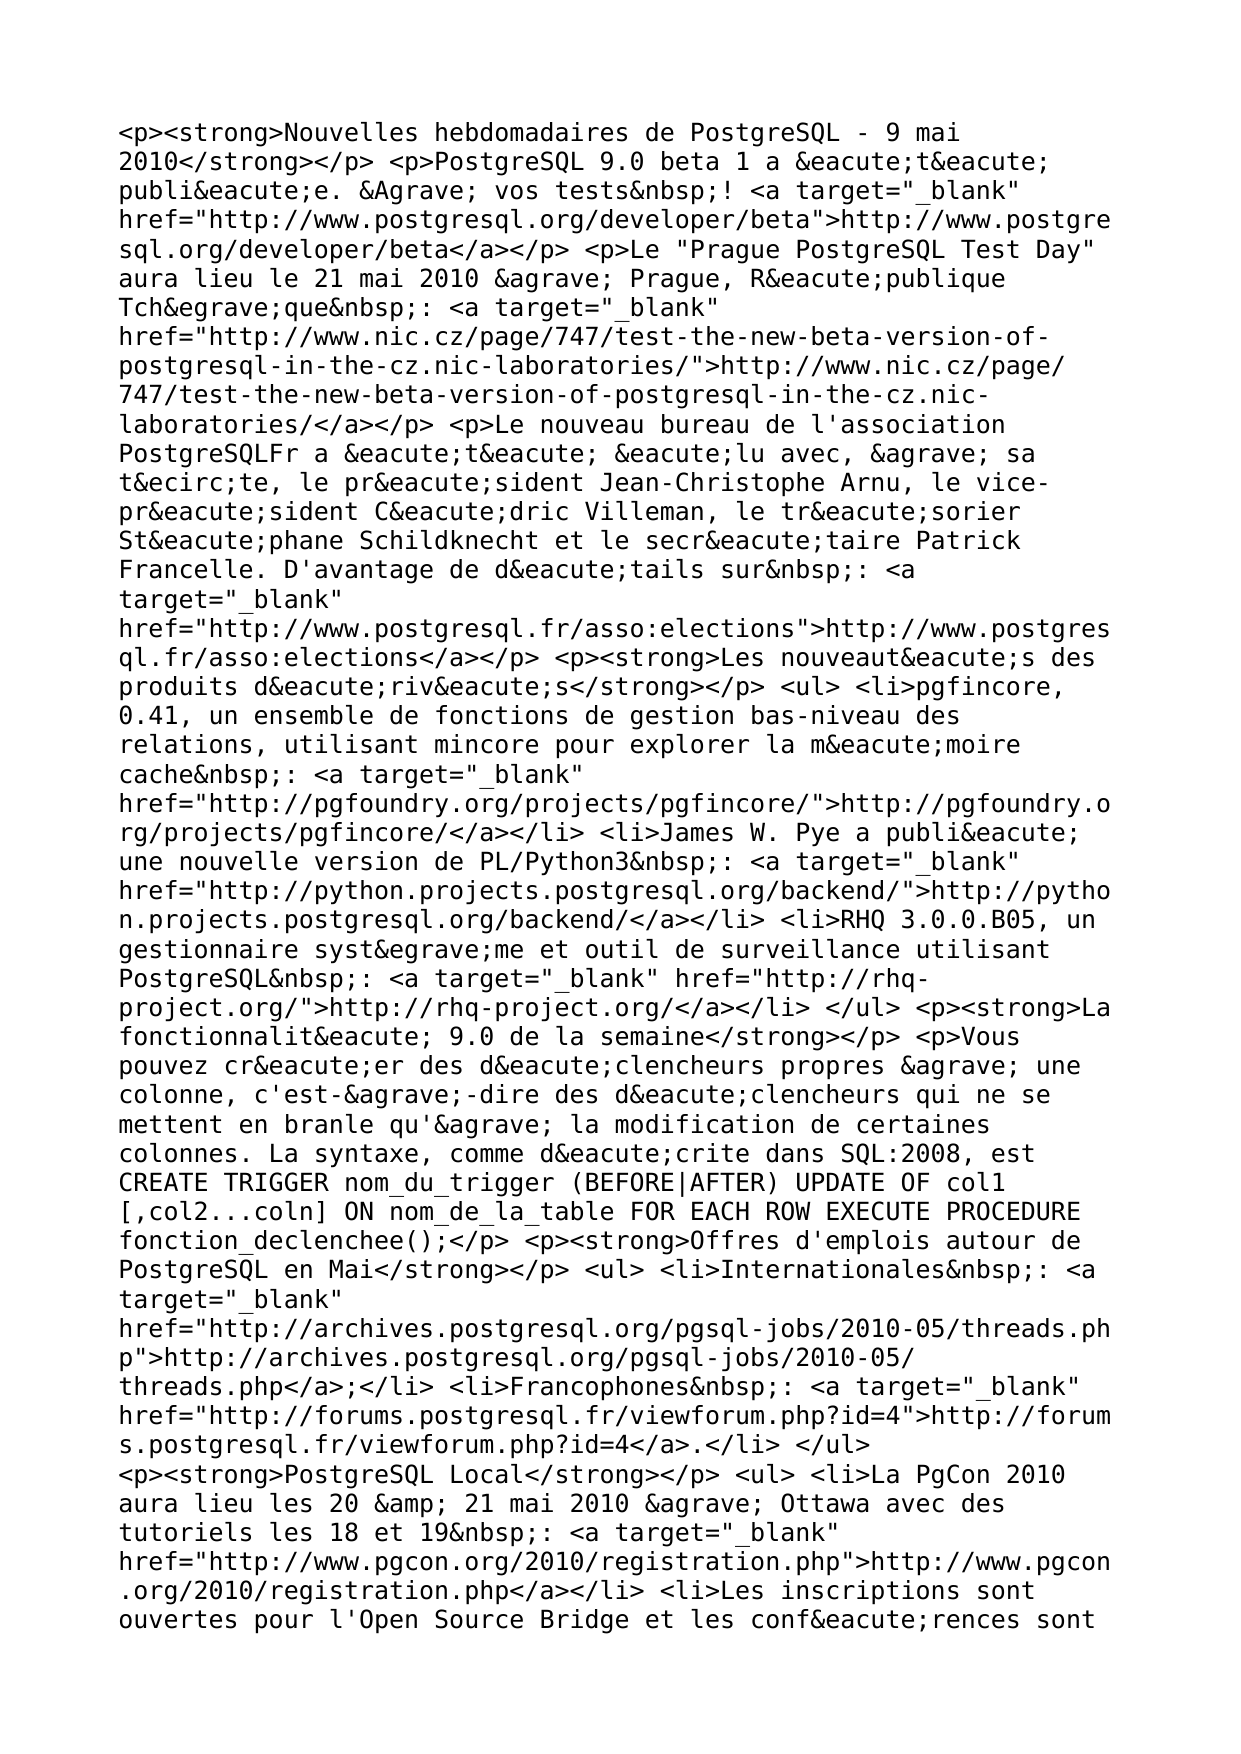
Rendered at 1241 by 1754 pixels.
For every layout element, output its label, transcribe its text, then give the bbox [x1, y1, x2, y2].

text <p><strong>Nouvelles hebdomadaires de PostgreSQL - 9 mai 2010</strong></p> <p>PostgreSQL 9.0 beta 1 a &eacute;t&eacute; publi&eacute;e. &Agrave; vos tests&nbsp;! <a target="_blank" href="http://www.postgresql.org/developer/beta">http://www.postgresql.org/developer/beta</a></p> <p>Le "Prague PostgreSQL Test Day" aura lieu le 21 mai 2010 &agrave; Prague, R&eacute;publique Tch&egrave;que&nbsp;: <a target="_blank" href="http://www.nic.cz/page/747/test-the-new-beta-version-of-postgresql-in-the-cz.nic-laboratories/">http://www.nic.cz/page/747/test-the-new-beta-version-of-postgresql-in-the-cz.nic-laboratories/</a></p> <p>Le nouveau bureau de l'association PostgreSQLFr a &eacute;t&eacute; &eacute;lu avec, &agrave; sa t&ecirc;te, le pr&eacute;sident Jean-Christophe Arnu, le vice-pr&eacute;sident C&eacute;dric Villeman, le tr&eacute;sorier St&eacute;phane Schildknecht et le secr&eacute;taire Patrick Francelle. D'avantage de d&eacute;tails sur&nbsp;: <a target="_blank" href="http://www.postgresql.fr/asso:elections">http://www.postgresql.fr/asso:elections</a></p> <p><strong>Les nouveaut&eacute;s des produits d&eacute;riv&eacute;s</strong></p> <ul> <li>pgfincore, 0.41, un ensemble de fonctions de gestion bas-niveau des relations, utilisant mincore pour explorer la m&eacute;moire cache&nbsp;: <a target="_blank" href="http://pgfoundry.org/projects/pgfincore/">http://pgfoundry.org/projects/pgfincore/</a></li> <li>James W. Pye a publi&eacute; une nouvelle version de PL/Python3&nbsp;: <a target="_blank" href="http://python.projects.postgresql.org/backend/">http://python.projects.postgresql.org/backend/</a></li> <li>RHQ 3.0.0.B05, un gestionnaire syst&egrave;me et outil de surveillance utilisant PostgreSQL&nbsp;: <a target="_blank" href="http://rhq-project.org/">http://rhq-project.org/</a></li> </ul> <p><strong>La fonctionnalit&eacute; 9.0 de la semaine</strong></p> <p>Vous pouvez cr&eacute;er des d&eacute;clencheurs propres &agrave; une colonne, c'est-&agrave;-dire des d&eacute;clencheurs qui ne se mettent en branle qu'&agrave; la modification de certaines colonnes. La syntaxe, comme d&eacute;crite dans SQL:2008, est CREATE TRIGGER nom_du_trigger (BEFORE|AFTER) UPDATE OF col1 [,col2...coln] ON nom_de_la_table FOR EACH ROW EXECUTE PROCEDURE fonction_declenchee();</p> <p><strong>Offres d'emplois autour de PostgreSQL en Mai</strong></p> <ul> <li>Internationales&nbsp;: <a target="_blank" href="http://archives.postgresql.org/pgsql-jobs/2010-05/threads.php">http://archives.postgresql.org/pgsql-jobs/2010-05/threads.php</a>;</li> <li>Francophones&nbsp;: <a target="_blank" href="http://forums.postgresql.fr/viewforum.php?id=4">http://forums.postgresql.fr/viewforum.php?id=4</a>.</li> </ul> <p><strong>PostgreSQL Local</strong></p> <ul> <li>La PgCon 2010 aura lieu les 20 &amp; 21 mai 2010 &agrave; Ottawa avec des tutoriels les 18 et 19&nbsp;: <a target="_blank" href="http://www.pgcon.org/2010/registration.php">http://www.pgcon.org/2010/registration.php</a></li> <li>Les inscriptions sont ouvertes pour l'Open Source Bridge et les conf&eacute;rences sont [118, 118, 1122, 1635]
